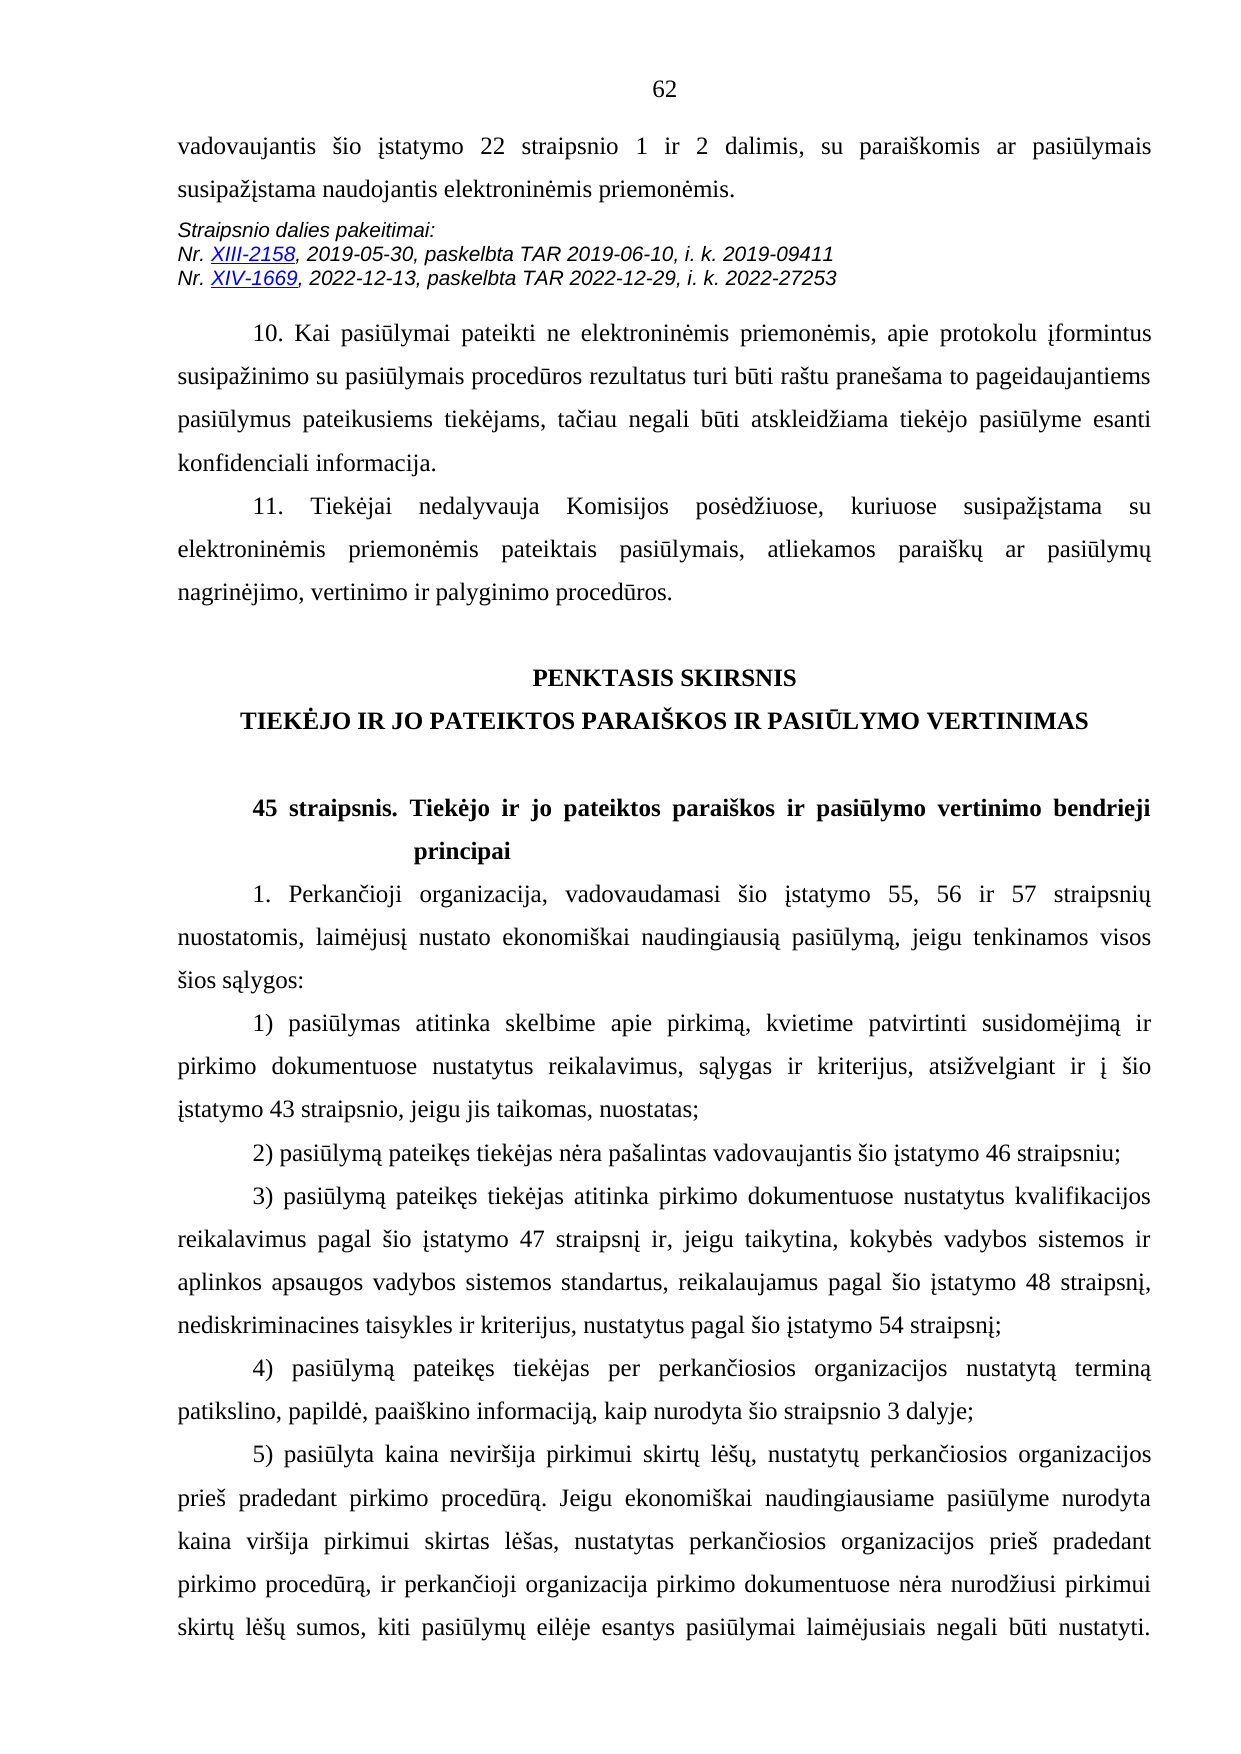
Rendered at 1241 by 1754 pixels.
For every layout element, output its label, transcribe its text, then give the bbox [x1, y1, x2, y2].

text 2) pasiūlymą pateikęs tiekėjas nėra pašalintas vadovaujantis šio įstatymo 46 straipsniu; [177, 1138, 1152, 1166]
text vadovaujantis šio įstatymo 22 straipsnio 1 ir 2 dalimis, su paraiškomis ar pasiūlymais susipažįstama naudojantis elektroninėmis priemonėmis. [177, 131, 1152, 203]
text 11. Tiekėjai nedalyvauja Komisijos posėdžiuose, kuriuose susipažįstama su elektroninėmis priemonėmis pateiktais pasiūlymais, atliekamos paraiškų ar pasiūlymų nagrinėjimo, vertinimo ir palyginimo procedūros. [177, 491, 1152, 606]
text 1) pasiūlymas atitinka skelbime apie pirkimą, kvietime patvirtinti susidomėjimą ir pirkimo dokumentuose nustatytus reikalavimus, sąlygas ir kriterijus, atsižvelgiant ir į šio įstatymo 43 straipsnio, jeigu jis taikomas, nuostatas; [177, 1008, 1152, 1123]
text 45 straipsnis. Tiekėjo ir jo pateiktos paraiškos ir pasiūlymo vertinimo bendrieji principai [252, 793, 1152, 864]
text Nr. XIV-1669, 2022-12-13, paskelbta TAR 2022-12-29, i. k. 2022-27253 [177, 266, 1152, 289]
text 10. Kai pasiūlymai pateikti ne elektroninėmis priemonėmis, apie protokolu įformintus susipažinimo su pasiūlymais procedūros rezultatus turi būti raštu pranešama to pageidaujantiems pasiūlymus pateikusiems tiekėjams, tačiau negali būti atskleidžiama tiekėjo pasiūlyme esanti konfidenciali informacija. [177, 318, 1152, 476]
text 4) pasiūlymą pateikęs tiekėjas per perkančiosios organizacijos nustatytą terminą patikslino, papildė, paaiškino informaciją, kaip nurodyta šio straipsnio 3 dalyje; [177, 1353, 1152, 1425]
text PENKTASIS SKIRSNIS [177, 663, 1152, 692]
text TIEKĖJO IR JO PATEIKTOS PARAIŠKOS IR PASIŪLYMO VERTINIMAS [177, 706, 1152, 735]
text Nr. XIII-2158, 2019-05-30, paskelbta TAR 2019-06-10, i. k. 2019-09411 [177, 242, 1152, 266]
text Straipsnio dalies pakeitimai: [177, 218, 1152, 242]
text 5) pasiūlyta kaina neviršija pirkimui skirtų lėšų, nustatytų perkančiosios organizacijos prieš pradedant pirkimo procedūrą. Jeigu ekonomiškai naudingiausiame pasiūlyme nurodyta kaina viršija pirkimui skirtas lėšas, nustatytas perkančiosios organizacijos prieš pradedant pirkimo procedūrą, ir perkančioji organizacija pirkimo dokumentuose nėra nurodžiusi pirkimui skirtų lėšų sumos, kiti pasiūlymų eilėje esantys pasiūlymai laimėjusiais negali būti nustatyti. [177, 1439, 1152, 1641]
text 1. Perkančioji organizacija, vadovaudamasi šio įstatymo 55, 56 ir 57 straipsnių nuostatomis, laimėjusį nustato ekonomiškai naudingiausią pasiūlymą, jeigu tenkinamos visos šios sąlygos: [177, 879, 1152, 994]
text 3) pasiūlymą pateikęs tiekėjas atitinka pirkimo dokumentuose nustatytus kvalifikacijos reikalavimus pagal šio įstatymo 47 straipsnį ir, jeigu taikytina, kokybės vadybos sistemos ir aplinkos apsaugos vadybos sistemos standartus, reikalaujamus pagal šio įstatymo 48 straipsnį, nediskriminacines taisykles ir kriterijus, nustatytus pagal šio įstatymo 54 straipsnį; [177, 1181, 1152, 1339]
